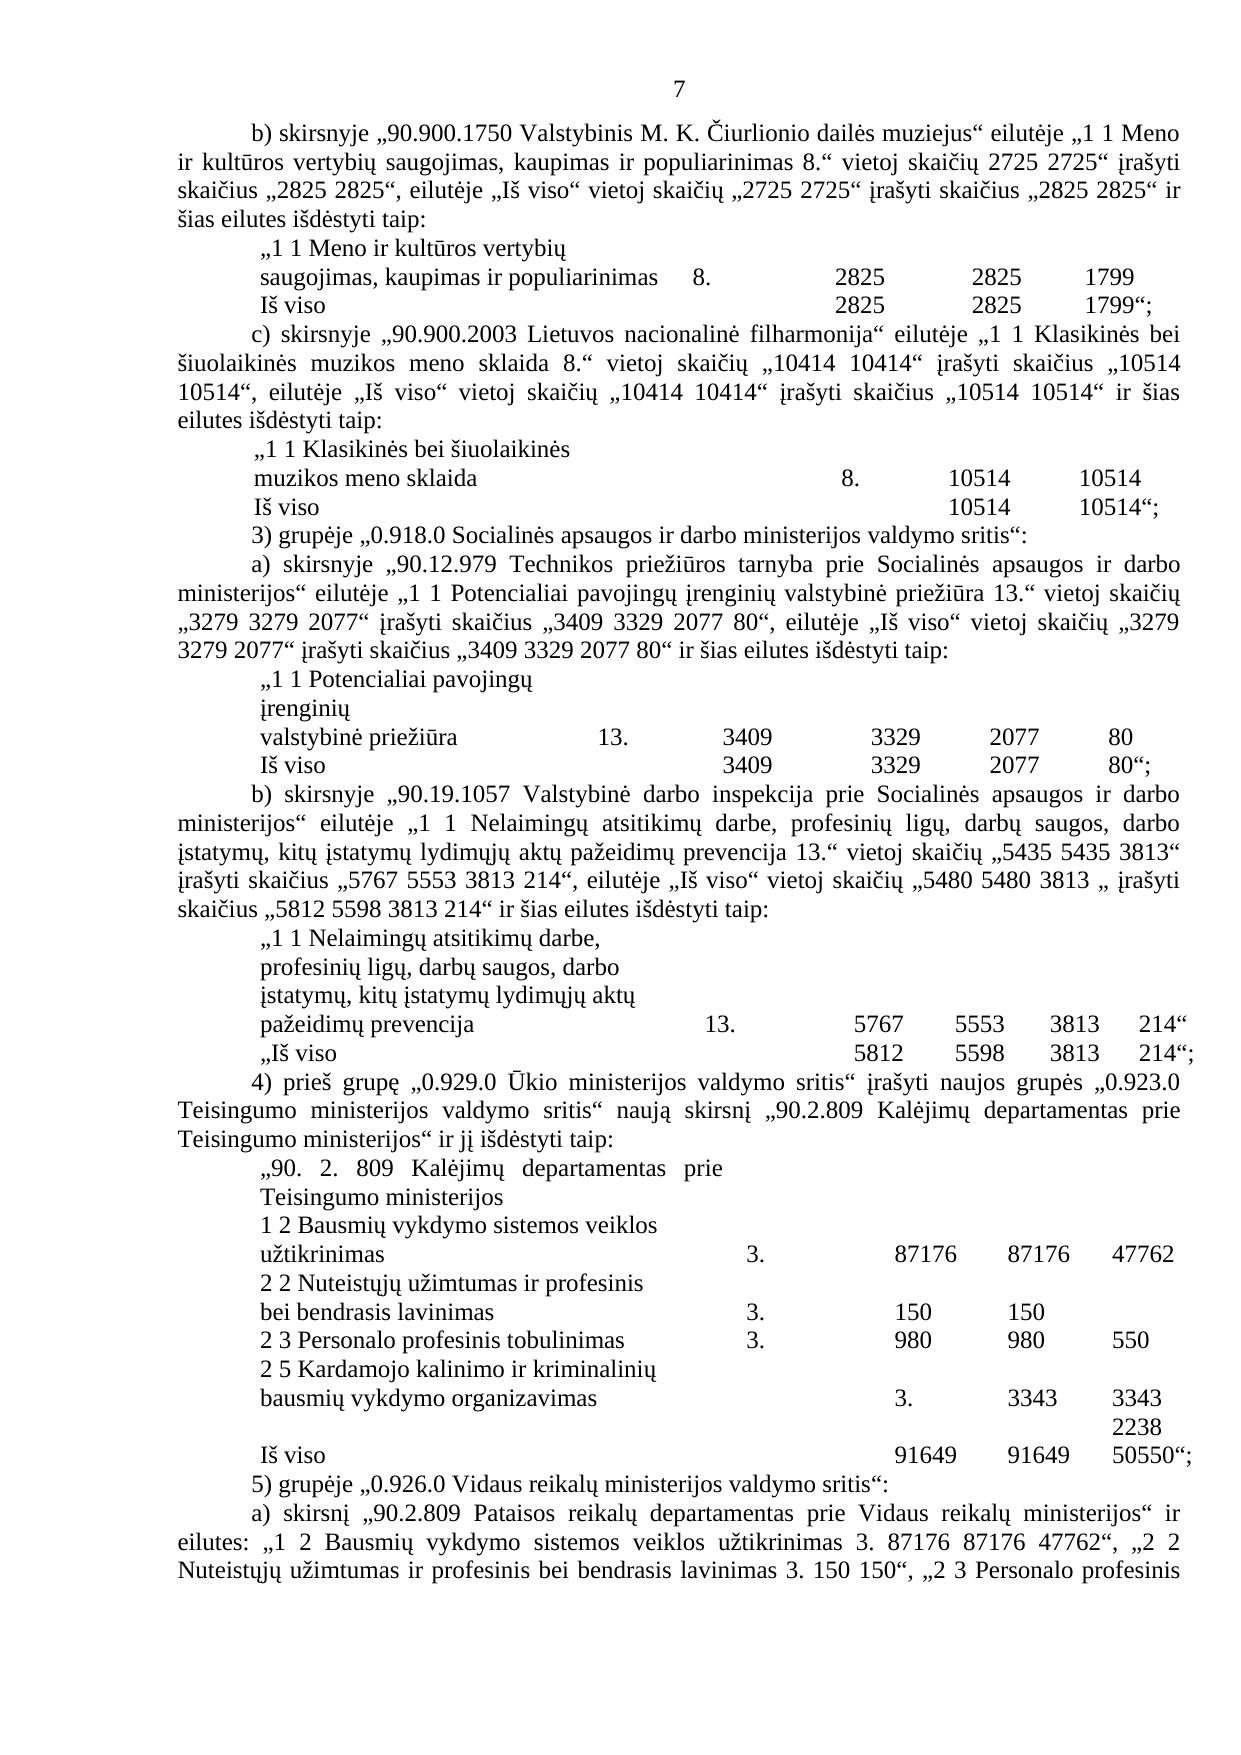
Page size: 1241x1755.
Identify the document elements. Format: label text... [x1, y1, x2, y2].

table_header [1038, 923, 1127, 952]
table_cell 2825 [824, 291, 960, 319]
table_cell 2825 [960, 291, 1073, 319]
table_cell [1101, 1211, 1204, 1239]
table_cell 3. [883, 1383, 996, 1441]
table_cell 150 [996, 1297, 1101, 1326]
table_cell 3409 [711, 722, 859, 751]
table_cell 980 [883, 1326, 996, 1354]
table_cell 5553 [943, 1009, 1038, 1038]
table_cell [1038, 981, 1127, 1009]
table_cell Iš viso [177, 1441, 735, 1469]
table_cell [693, 952, 842, 981]
table_header [843, 923, 943, 952]
table_cell 91649 [996, 1441, 1101, 1469]
table_cell 10514 [1067, 463, 1204, 492]
table_header [978, 664, 1097, 722]
table_header [681, 233, 824, 262]
table_cell 150 [883, 1297, 996, 1326]
table_header [735, 1153, 883, 1211]
table_cell užtikrinimas [177, 1239, 735, 1268]
table_cell 10514“; [1067, 492, 1204, 521]
table_cell profesinių ligų, darbų saugos, darbo [177, 952, 693, 981]
table_cell 80 [1097, 722, 1204, 751]
table_cell 980 [996, 1326, 1101, 1354]
table_cell 2825 [960, 262, 1073, 291]
table_cell 214“ [1128, 1009, 1216, 1038]
table_cell [735, 1354, 883, 1383]
table_cell 3329 [859, 722, 978, 751]
table_cell 10514 [937, 492, 1067, 521]
table_cell [943, 981, 1038, 1009]
table_cell [1128, 952, 1216, 981]
text a) skirsnį „90.2.809 Pataisos reikalų departamentas prie Vidaus reikalų ministerijos“ ir eilutes: „1 2 Bausmių vykdymo sistemos veiklos užtikrinimas 3. 87176 87176 47762“, „2 2 Nuteistųjų užimtumas ir profesinis bei bendrasis lavinimas 3. 150 150“, „2 3 Personalo profesinis [177, 1498, 1181, 1584]
table_cell 10514 [937, 463, 1067, 492]
table_cell 91649 [883, 1441, 996, 1469]
table_cell 3. [735, 1326, 883, 1354]
table_header [859, 664, 978, 722]
table_cell [1128, 981, 1216, 1009]
table_cell [843, 981, 943, 1009]
table_cell 3. [735, 1297, 883, 1326]
table_cell [996, 1354, 1101, 1383]
table_cell 2825 [824, 262, 960, 291]
table_cell 5812 [843, 1038, 943, 1067]
table_header [1101, 1153, 1204, 1211]
table_cell [735, 1441, 883, 1469]
table_cell 5598 [943, 1038, 1038, 1067]
table_cell [883, 1268, 996, 1297]
table_cell [1101, 1297, 1204, 1326]
table_cell 3343 2238 [1101, 1383, 1204, 1441]
table_cell 1799 [1073, 262, 1204, 291]
table_cell 2 5 Kardamojo kalinimo ir kriminalinių [177, 1354, 735, 1383]
table_cell [996, 1211, 1101, 1239]
table_cell [681, 291, 824, 319]
table_cell [693, 981, 842, 1009]
table_cell 2 2 Nuteistųjų užimtumas ir profesinis [177, 1268, 735, 1297]
table_cell bei bendrasis lavinimas [177, 1297, 735, 1326]
table_cell 3813 [1038, 1038, 1127, 1067]
table_header [960, 233, 1073, 262]
table_header [1097, 664, 1204, 722]
table_cell [1038, 952, 1127, 981]
table_cell [996, 1268, 1101, 1297]
table_header [943, 923, 1038, 952]
table_cell Iš viso [177, 751, 586, 779]
table_header [996, 1153, 1101, 1211]
table_cell 3. [735, 1239, 883, 1268]
table_cell [693, 1038, 842, 1067]
table_cell Iš viso [171, 492, 830, 521]
text b) skirsnyje „90.900.1750 Valstybinis M. K. Čiurlionio dailės muziejus“ eilutėje „1 1 Meno ir kultūros vertybių saugojimas, kaupimas ir populiarinimas 8.“ vietoj skaičių 2725 2725“ įrašyti skaičius „2825 2825“, eilutėje „Iš viso“ vietoj skaičių „2725 2725“ įrašyti skaičius „2825 2825“ ir šias eilutes išdėstyti taip: [177, 118, 1181, 233]
table_cell 87176 [883, 1239, 996, 1268]
table_cell [883, 1354, 996, 1383]
text 4) prieš grupę „0.929.0 Ūkio ministerijos valdymo sritis“ įrašyti naujos grupės „0.923.0 Teisingumo ministerijos valdymo sritis“ naują skirsnį „90.2.809 Kalėjimų departamentas prie Teisingumo ministerijos“ ir jį išdėstyti taip: [177, 1067, 1181, 1153]
table_cell 5767 [843, 1009, 943, 1038]
table_cell 3813 [1038, 1009, 1127, 1038]
table_cell 87176 [996, 1239, 1101, 1268]
table_header „1 1 Potencialiai pavojingų įrenginių [177, 664, 586, 722]
table_cell [1101, 1354, 1204, 1383]
table_cell saugojimas, kaupimas ir populiarinimas [177, 262, 681, 291]
table_cell pažeidimų prevencija [177, 1009, 693, 1038]
table_header [1128, 923, 1216, 952]
table_cell 3329 [859, 751, 978, 779]
table_cell 80“; [1097, 751, 1204, 779]
table_cell [735, 1383, 883, 1441]
table_cell [943, 952, 1038, 981]
table_header [883, 1153, 996, 1211]
table_cell 550 [1101, 1326, 1204, 1354]
table_cell 2077 [978, 751, 1097, 779]
table_header [830, 434, 937, 463]
text a) skirsnyje „90.12.979 Technikos priežiūros tarnyba prie Socialinės apsaugos ir darbo ministerijos“ eilutėje „1 1 Potencialiai pavojingų įrenginių valstybinė priežiūra 13.“ vietoj skaičių „3279 3279 2077“ įrašyti skaičius „3409 3329 2077 80“, eilutėje „Iš viso“ vietoj skaičių „3279 3279 2077“ įrašyti skaičius „3409 3329 2077 80“ ir šias eilutes išdėstyti taip: [177, 549, 1181, 664]
table_header „1 1 Klasikinės bei šiuolaikinės [171, 434, 830, 463]
table_cell 13. [586, 722, 711, 751]
table_cell [735, 1268, 883, 1297]
table_header [1067, 434, 1204, 463]
table_cell [1101, 1268, 1204, 1297]
table_cell įstatymų, kitų įstatymų lydimųjų aktų [177, 981, 693, 1009]
table_header [937, 434, 1067, 463]
table_cell [843, 952, 943, 981]
text b) skirsnyje „90.19.1057 Valstybinė darbo inspekcija prie Socialinės apsaugos ir darbo ministerijos“ eilutėje „1 1 Nelaimingų atsitikimų darbe, profesinių ligų, darbų saugos, darbo įstatymų, kitų įstatymų lydimųjų aktų pažeidimų prevencija 13.“ vietoj skaičių „5435 5435 3813“ įrašyti skaičius „5767 5553 3813 214“, eilutėje „Iš viso“ vietoj skaičių „5480 5480 3813 „ įrašyti skaičius „5812 5598 3813 214“ ir šias eilutes išdėstyti taip: [177, 779, 1181, 923]
table_header [693, 923, 842, 952]
table_cell valstybinė priežiūra [177, 722, 586, 751]
table_header [586, 664, 711, 722]
table_cell Iš viso [177, 291, 681, 319]
table_header [824, 233, 960, 262]
table_cell 8. [830, 463, 937, 492]
table_cell 47762 [1101, 1239, 1204, 1268]
table_cell 13. [693, 1009, 842, 1038]
table_header [1073, 233, 1204, 262]
table_cell 1 2 Bausmių vykdymo sistemos veiklos [177, 1211, 735, 1239]
table_cell 1799“; [1073, 291, 1204, 319]
table_cell [586, 751, 711, 779]
text 3) grupėje „0.918.0 Socialinės apsaugos ir darbo ministerijos valdymo sritis“: [177, 521, 1181, 549]
table_cell 3343 [996, 1383, 1101, 1441]
table_cell [830, 492, 937, 521]
table_cell muzikos meno sklaida [171, 463, 830, 492]
table_cell „Iš viso [177, 1038, 693, 1067]
table_header [711, 664, 859, 722]
table_header „1 1 Meno ir kultūros vertybių [177, 233, 681, 262]
table_cell 2 3 Personalo profesinis tobulinimas [177, 1326, 735, 1354]
table_cell [883, 1211, 996, 1239]
table_cell [735, 1211, 883, 1239]
text c) skirsnyje „90.900.2003 Lietuvos nacionalinė filharmonija“ eilutėje „1 1 Klasikinės bei šiuolaikinės muzikos meno sklaida 8.“ vietoj skaičių „10414 10414“ įrašyti skaičius „10514 10514“, eilutėje „Iš viso“ vietoj skaičių „10414 10414“ įrašyti skaičius „10514 10514“ ir šias eilutes išdėstyti taip: [177, 319, 1181, 434]
table_header „90. 2. 809 Kalėjimų departamentas prie Teisingumo ministerijos [177, 1153, 735, 1211]
table_cell 2077 [978, 722, 1097, 751]
table_cell 214“; [1128, 1038, 1216, 1067]
table_cell 8. [681, 262, 824, 291]
table_header „1 1 Nelaimingų atsitikimų darbe, [177, 923, 693, 952]
table_cell 50550“; [1101, 1441, 1204, 1469]
table_cell bausmių vykdymo organizavimas [177, 1383, 735, 1441]
text 5) grupėje „0.926.0 Vidaus reikalų ministerijos valdymo sritis“: [177, 1469, 1181, 1498]
table_cell 3409 [711, 751, 859, 779]
